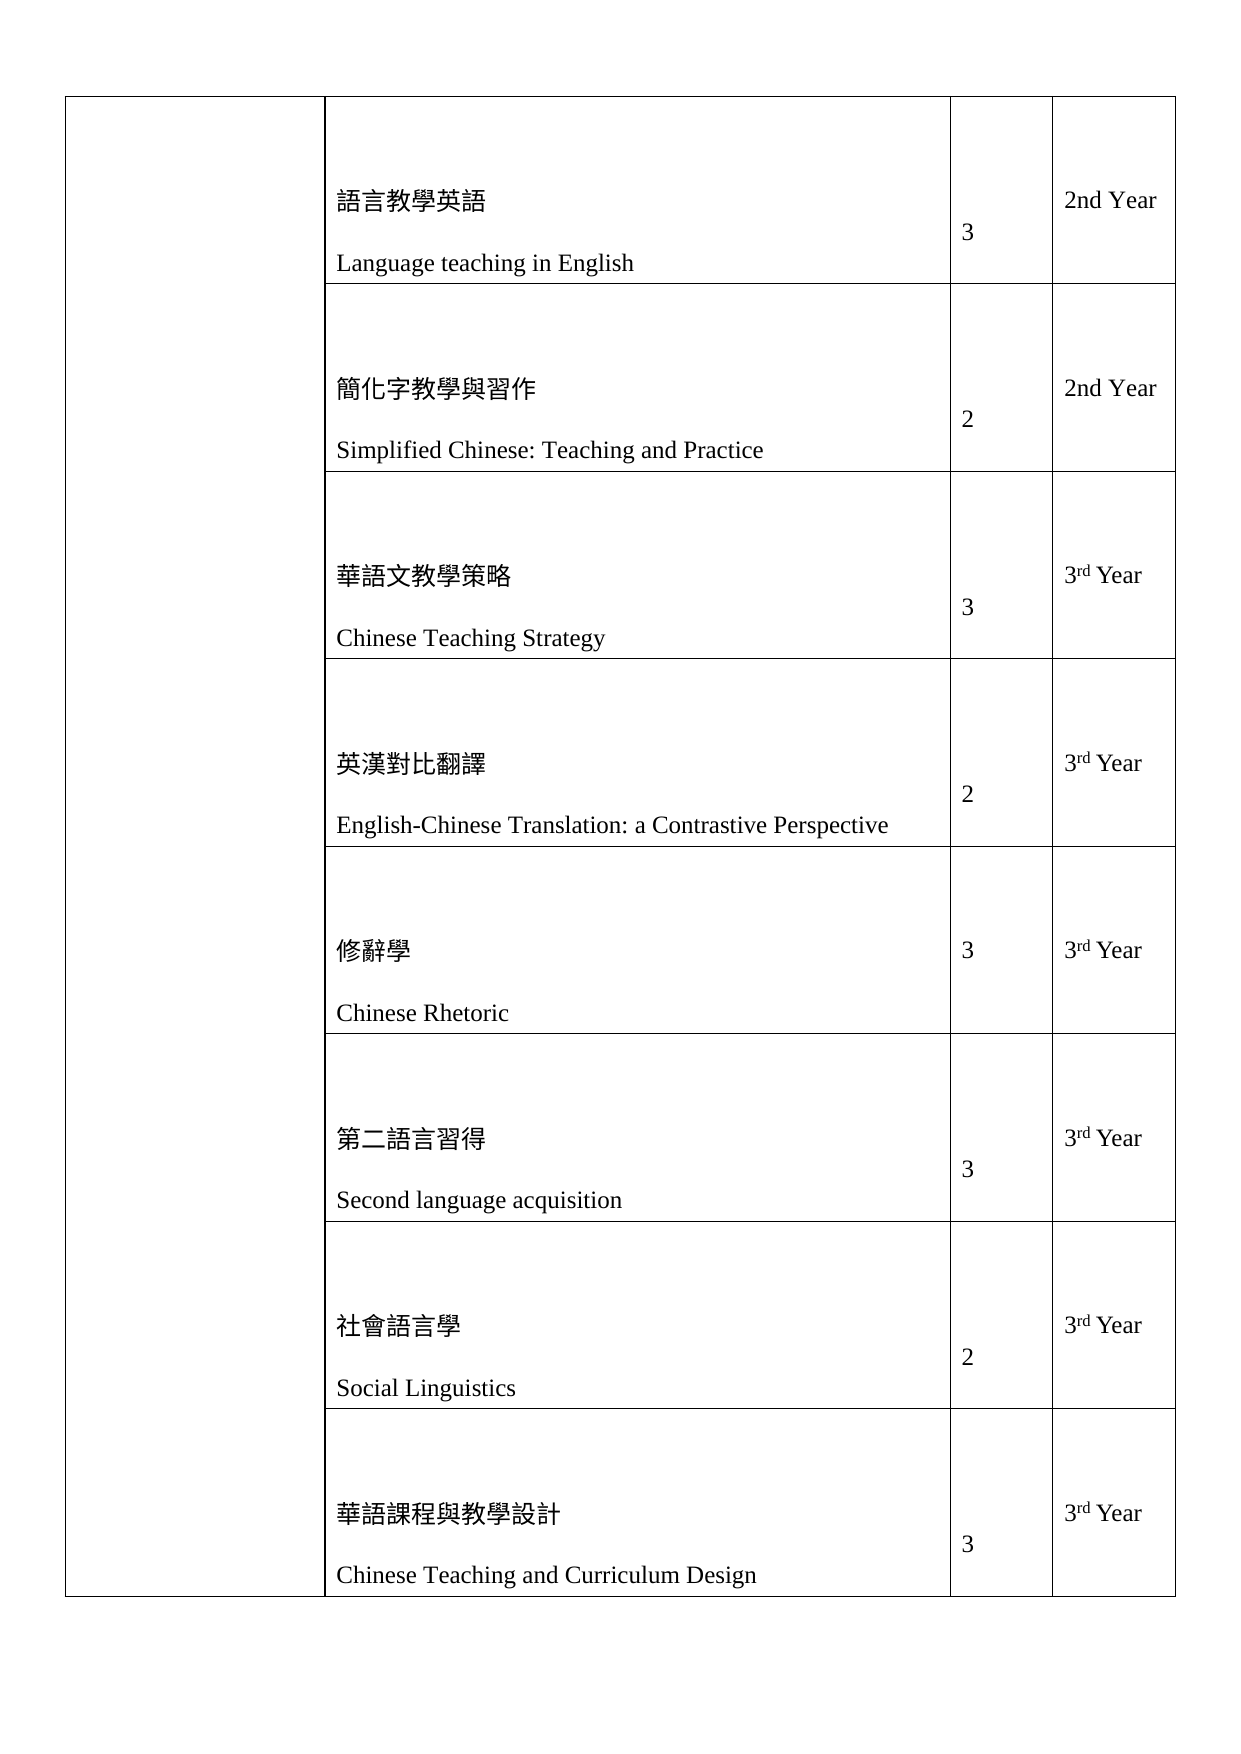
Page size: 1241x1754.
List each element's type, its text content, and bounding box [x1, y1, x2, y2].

table_cell 3 [951, 97, 1052, 283]
table_cell 3 [951, 472, 1052, 658]
table_cell 3rd Year [1053, 659, 1175, 846]
table_cell 2nd Year [1053, 97, 1175, 283]
table_cell [66, 97, 324, 1596]
table_cell 2 [951, 1222, 1052, 1408]
table_cell 3rd Year [1053, 472, 1175, 658]
table_cell 修辭學 Chinese Rhetoric [326, 847, 950, 1033]
table_cell 3 [951, 1409, 1052, 1596]
table_cell 語言教學英語 Language teaching in English [326, 97, 950, 283]
table_cell 3rd Year [1053, 1409, 1175, 1596]
table_cell 3rd Year [1053, 1222, 1175, 1408]
table_cell 英漢對比翻譯 English-Chinese Translation: a Contrastive Perspective [326, 659, 950, 846]
table_cell 2nd Year [1053, 284, 1175, 471]
table_cell 第二語言習得 Second language acquisition [326, 1034, 950, 1221]
table_cell 3 [951, 847, 1052, 1033]
table_cell 華語課程與教學設計 Chinese Teaching and Curriculum Design [326, 1409, 950, 1596]
table_cell 社會語言學 Social Linguistics [326, 1222, 950, 1408]
table_cell 3rd Year [1053, 1034, 1175, 1221]
table_cell 3rd Year [1053, 847, 1175, 1033]
table_cell 華語文教學策略 Chinese Teaching Strategy [326, 472, 950, 658]
table_cell 2 [951, 284, 1052, 471]
table_cell 簡化字教學與習作 Simplified Chinese: Teaching and Practice [326, 284, 950, 471]
table_cell 3 [951, 1034, 1052, 1221]
table_cell 2 [951, 659, 1052, 846]
